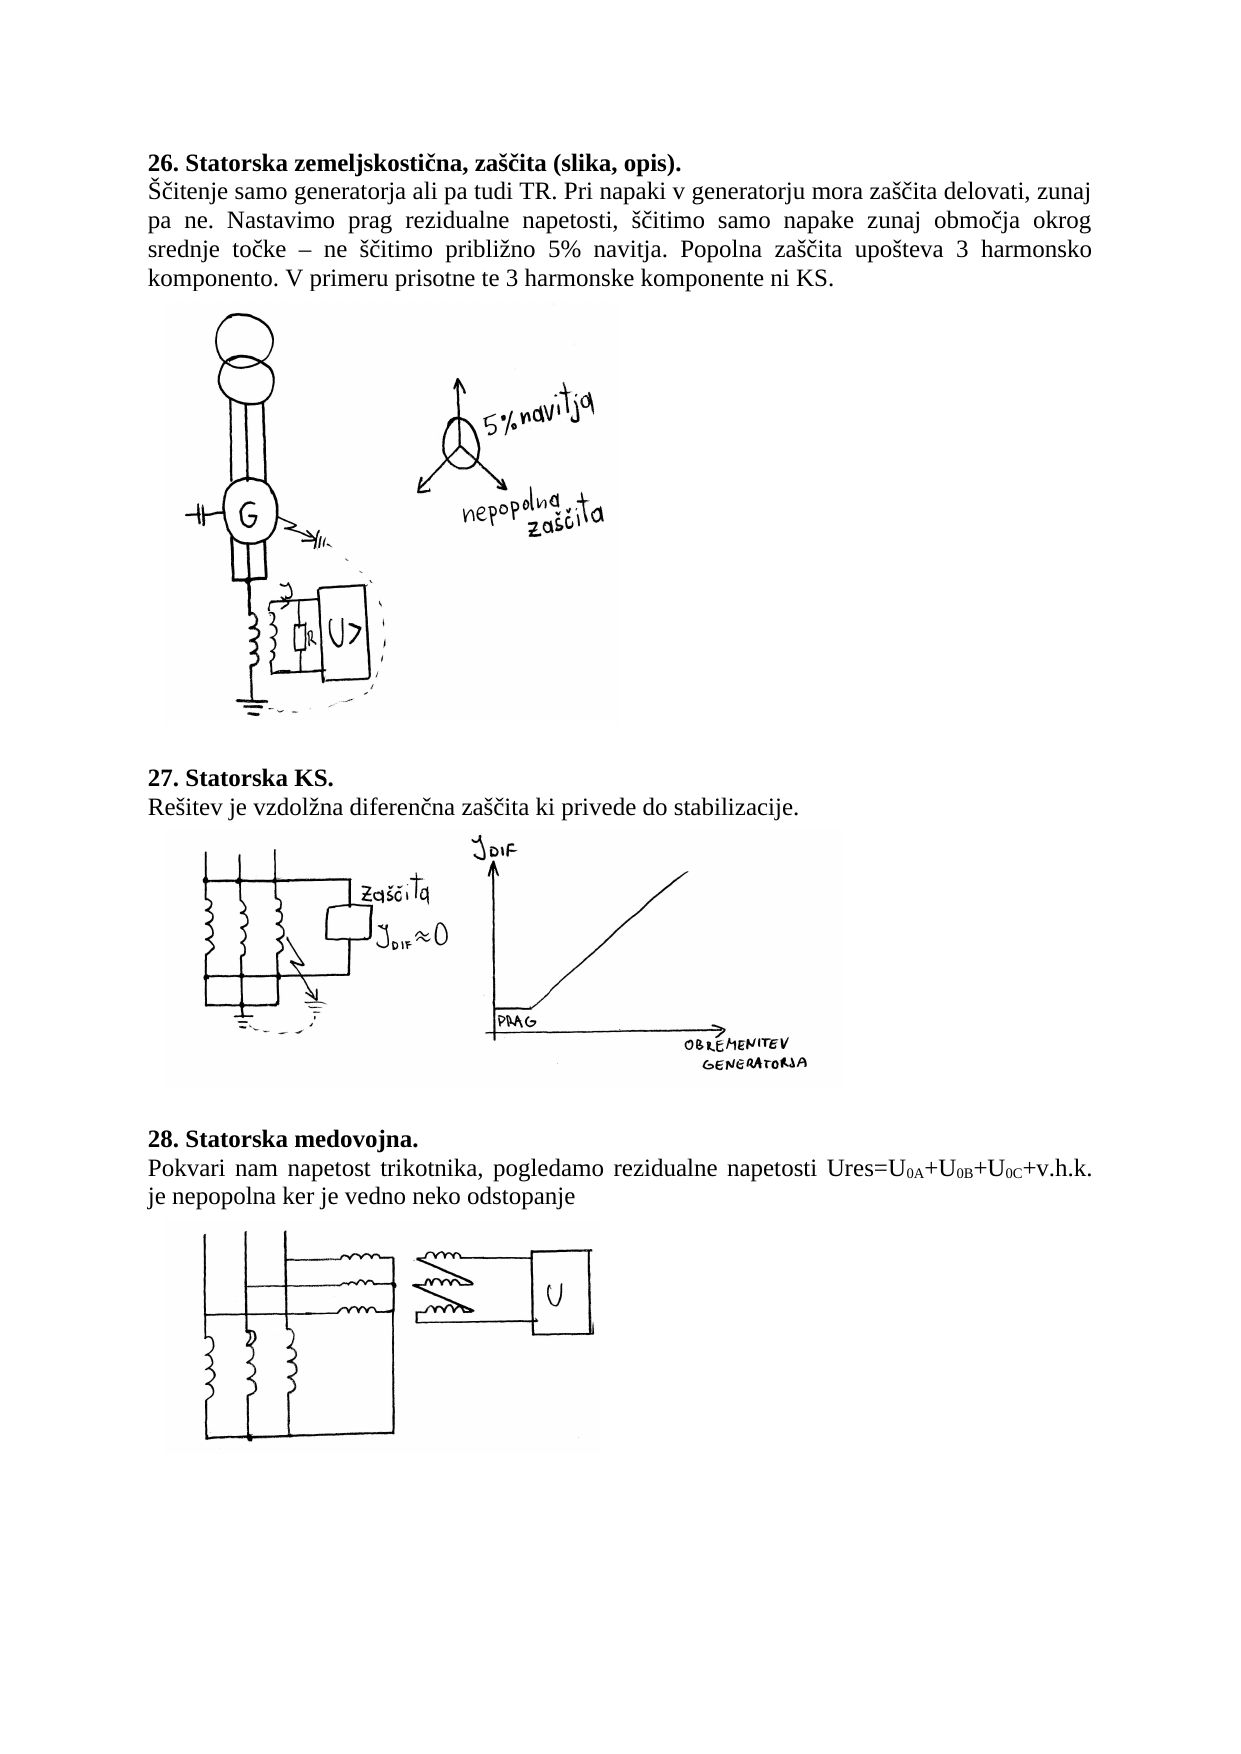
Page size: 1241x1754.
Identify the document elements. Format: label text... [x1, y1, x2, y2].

text Pokvari nam napetost trikotnika, pogledamo rezidualne napetosti Ures=U0A+U0B+U0C+v.h.k. je nepopolna ker je vedno neko odstopanje [148, 1153, 1093, 1210]
picture [164, 1219, 601, 1454]
text 27. Statorska KS. [148, 763, 1093, 792]
text 28. Statorska medovojna. [148, 1124, 1093, 1153]
text 26. Statorska zemeljskostična, zaščita (slika, opis). [148, 148, 1093, 176]
text Ščitenje samo generatorja ali pa tudi TR. Pri napaki v generatorju mora zaščita delovati, zunaj pa ne. Nastavimo prag rezidualne napetosti, ščitimo samo napake zunaj območja okrog srednje točke – ne ščitimo približno 5% navitja. Popolna zaščita upošteva 3 harmonsko komponento. V primeru prisotne te 3 harmonske komponente ni KS. [148, 176, 1093, 291]
picture [164, 829, 845, 1087]
picture [164, 300, 620, 726]
text Rešitev je vzdolžna diferenčna zaščita ki privede do stabilizacije. [148, 792, 1093, 821]
